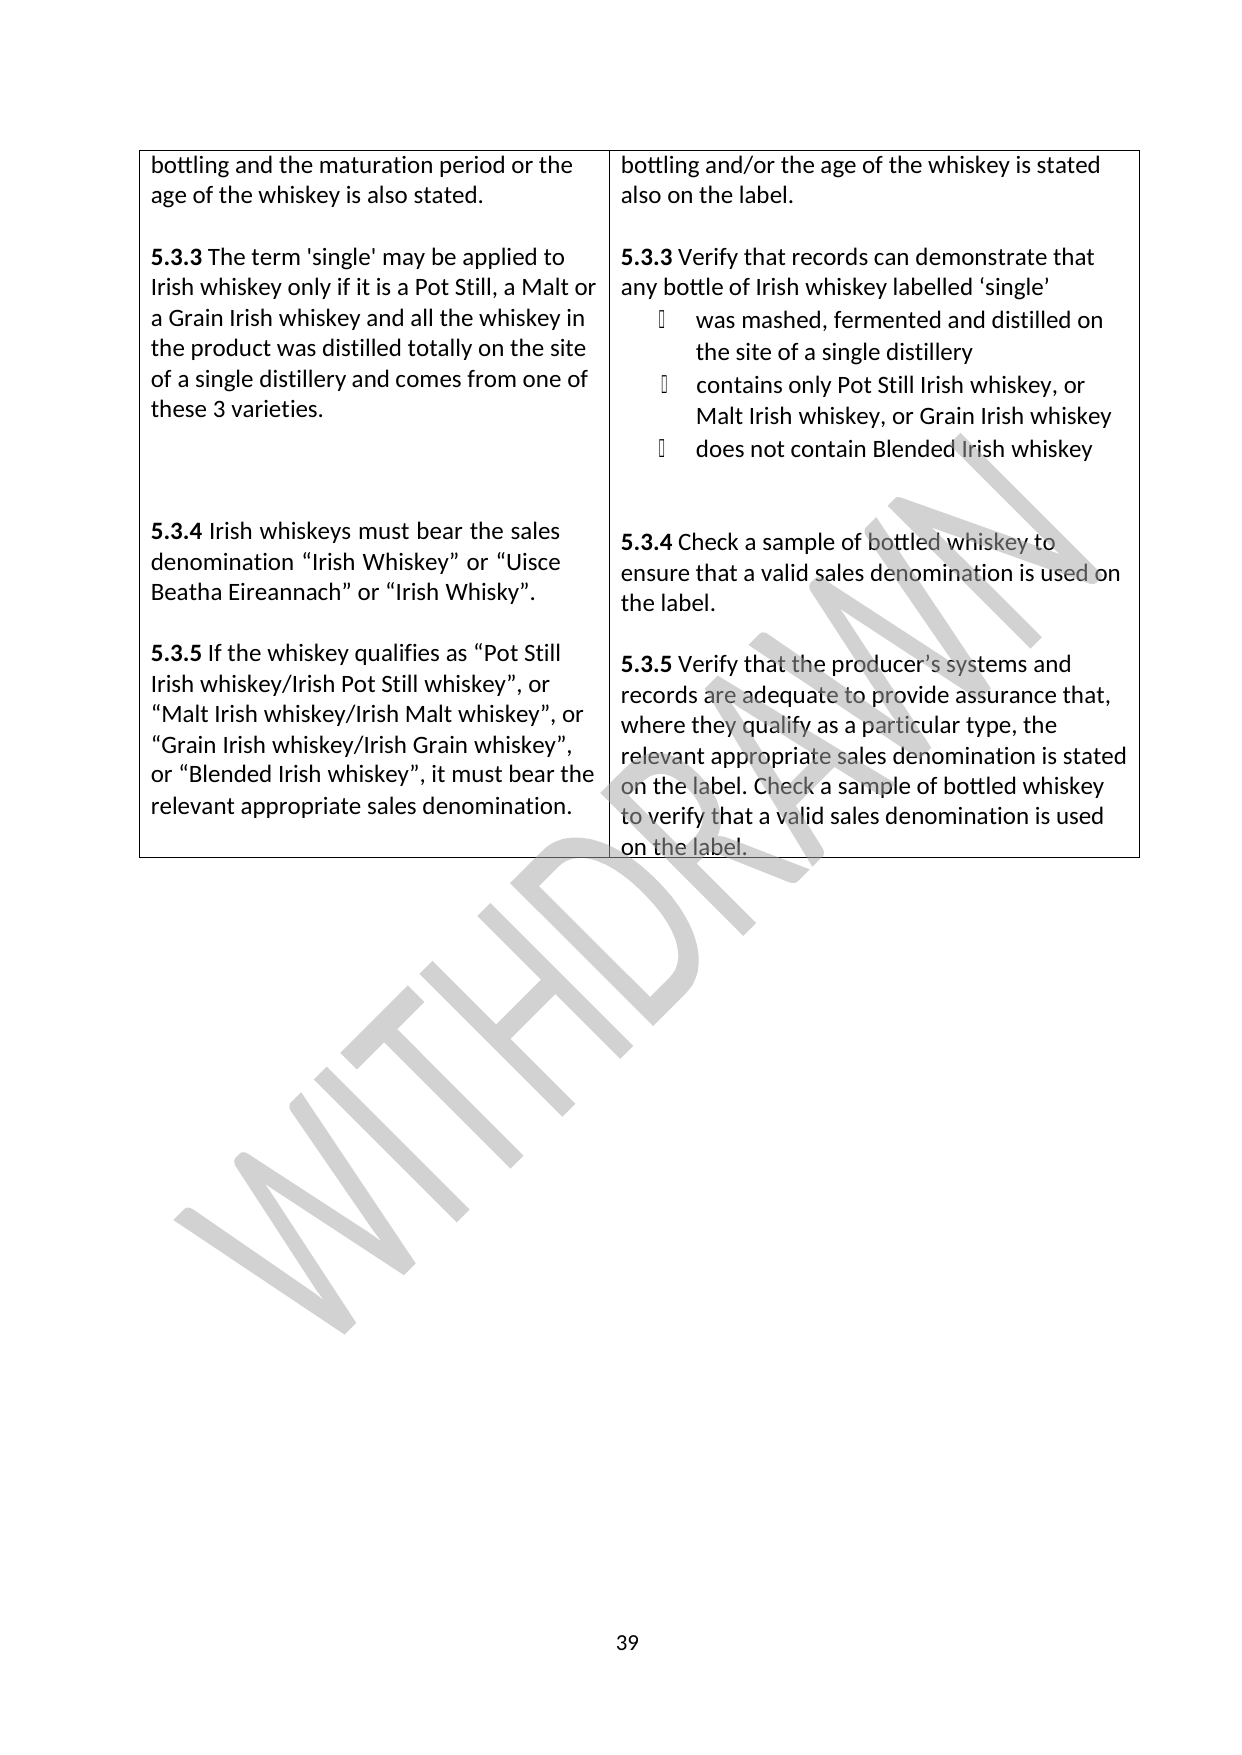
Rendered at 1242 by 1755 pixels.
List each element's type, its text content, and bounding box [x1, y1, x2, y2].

text or “Blended Irish whiskey”, it must bear the [151, 759, 602, 790]
text Malt Irish whiskey, or Grain Irish whiskey [696, 401, 1139, 431]
text  does not contain Blended Irish whiskey [658, 431, 1139, 465]
text 5.3.3 The term 'single' may be applied to Irish whiskey only if it is a Pot Still, a Malt or a Grain Irish whiskey and all the whiskey in the product was distilled totally on the site of a single distillery and comes from one of these 3 varieties. [151, 241, 602, 424]
text on the label. [819, 858, 1139, 862]
text to verify that a valid sales denomination is used [797, 801, 1139, 832]
text 5.3.4 Check a sample of bottled whiskey to ensure that a valid sales denomination is used on the label. [621, 526, 921, 618]
text  contains only Pot Still Irish whiskey, or [654, 366, 1092, 401]
text bottling and the maturation period or the age of the whiskey is also stated. [151, 151, 579, 210]
text to verify that a valid sales denomination is used [636, 801, 702, 832]
text on the label. [621, 832, 663, 857]
text on the label. [814, 832, 1139, 857]
text 5.3.4 Check a sample of bottled whiskey to ensure that a valid sales denomination is used on the label. [953, 526, 1128, 618]
text on the label. [667, 832, 697, 845]
text to verify that a valid sales denomination is used [718, 801, 790, 832]
text 5.3.4 Check a sample of bottled whiskey to ensure that a valid sales denomination is used on the label. [883, 526, 998, 618]
text  was mashed, fermented and distilled on the site of a single distillery [658, 302, 1111, 366]
text 5.3.4 Irish whiskeys must bear the sales denomination “Irish Whiskey” or “Uisce Beatha Eireannach” or “Irish Whisky”. [151, 515, 560, 607]
text on the label. [718, 832, 805, 857]
text bottling and/or the age of the whiskey is stated also on the label. [621, 151, 1109, 210]
text 5.3.5 If the whiskey qualifies as “Pot Still Irish whiskey/Irish Pot Still whiskey”, or “Malt Irish whiskey/Irish Malt whiskey”, or “Grain Irish whiskey/Irish Grain whiskey”, [151, 637, 590, 759]
text relevant appropriate sales denomination. [151, 790, 597, 820]
text 5.3.3 Verify that records can demonstrate that any bottle of Irish whiskey labelled ‘single’ [621, 241, 1101, 302]
text 5.3.5 Verify that the producer’s systems and records are adequate to provide assurance that, where they qualify as a particular type, the relevant appropriate sales denomination is stated on the label. Check a sample of bottled whiskey [621, 648, 1134, 801]
